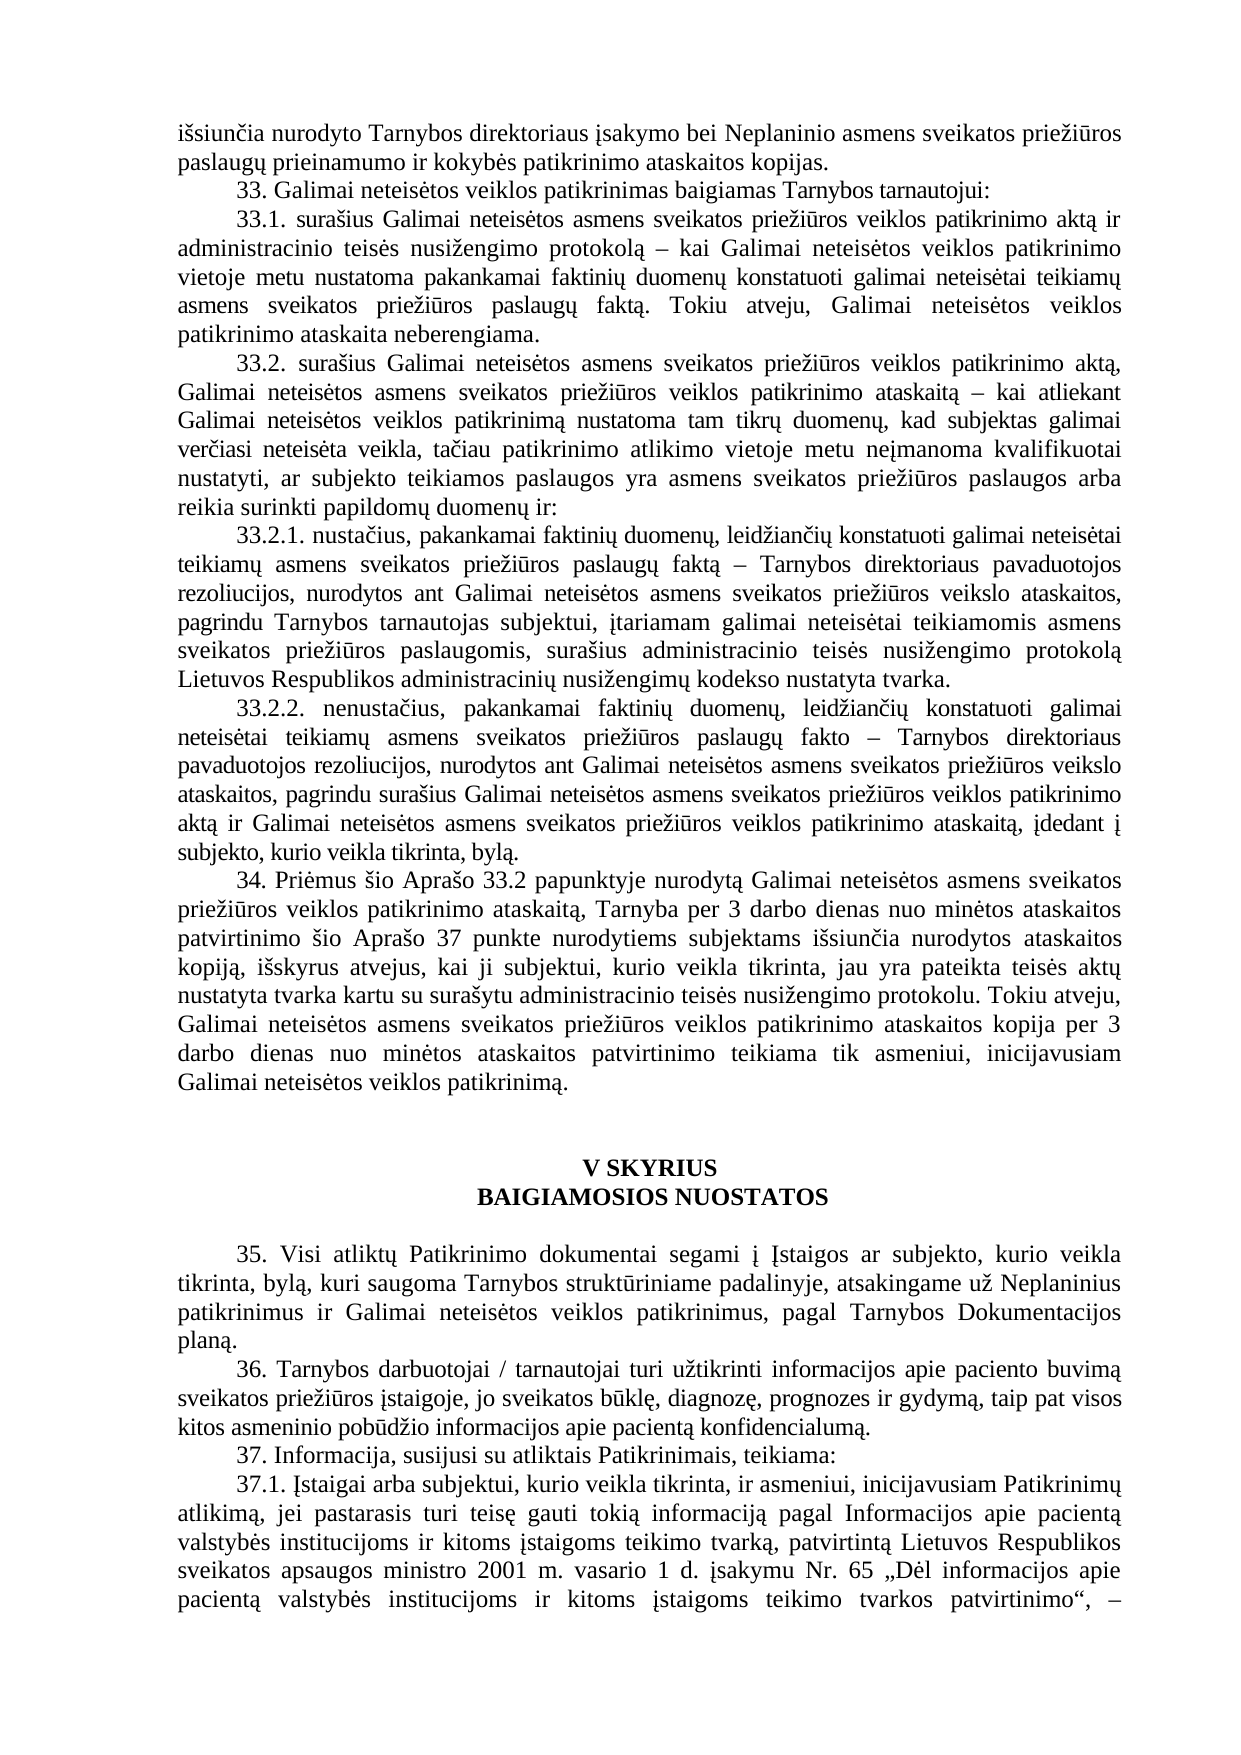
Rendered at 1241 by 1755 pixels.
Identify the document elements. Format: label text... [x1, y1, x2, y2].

text 33. Galimai neteisėtos veiklos patikrinimas baigiamas Tarnybos tarnautojui: [177, 176, 1122, 204]
text 33.2. surašius Galimai neteisėtos asmens sveikatos priežiūros veiklos patikrinimo aktą, Galimai neteisėtos asmens sveikatos priežiūros veiklos patikrinimo ataskaitą – kai atliekant Galimai neteisėtos veiklos patikrinimą nustatoma tam tikrų duomenų, kad subjektas galimai verčiasi neteisėta veikla, tačiau patikrinimo atlikimo vietoje metu neįmanoma kvalifikuotai nustatyti, ar subjekto teikiamos paslaugos yra asmens sveikatos priežiūros paslaugos arba reikia surinkti papildomų duomenų ir: [177, 348, 1122, 521]
text BAIGIAMOSIOS NUOSTATOS [177, 1182, 1122, 1211]
text 33.1. surašius Galimai neteisėtos asmens sveikatos priežiūros veiklos patikrinimo aktą ir administracinio teisės nusižengimo protokolą – kai Galimai neteisėtos veiklos patikrinimo vietoje metu nustatoma pakankamai faktinių duomenų konstatuoti galimai neteisėtai teikiamų asmens sveikatos priežiūros paslaugų faktą. Tokiu atveju, Galimai neteisėtos veiklos patikrinimo ataskaita neberengiama. [177, 204, 1122, 348]
text 37.1. Įstaigai arba subjektui, kurio veikla tikrinta, ir asmeniui, inicijavusiam Patikrinimų atlikimą, jei pastarasis turi teisę gauti tokią informaciją pagal Informacijos apie pacientą valstybės institucijoms ir kitoms įstaigoms teikimo tvarką, patvirtintą Lietuvos Respublikos sveikatos apsaugos ministro 2001 m. vasario 1 d. įsakymu Nr. 65 „Dėl informacijos apie pacientą valstybės institucijoms ir kitoms įstaigoms teikimo tvarkos patvirtinimo“, – [177, 1469, 1122, 1613]
text 34. Priėmus šio Aprašo 33.2 papunktyje nurodytą Galimai neteisėtos asmens sveikatos priežiūros veiklos patikrinimo ataskaitą, Tarnyba per 3 darbo dienas nuo minėtos ataskaitos patvirtinimo šio Aprašo 37 punkte nurodytiems subjektams išsiunčia nurodytos ataskaitos kopiją, išskyrus atvejus, kai ji subjektui, kurio veikla tikrinta, jau yra pateikta teisės aktų nustatyta tvarka kartu su surašytu administracinio teisės nusižengimo protokolu. Tokiu atveju, Galimai neteisėtos asmens sveikatos priežiūros veiklos patikrinimo ataskaitos kopija per 3 darbo dienas nuo minėtos ataskaitos patvirtinimo teikiama tik asmeniui, inicijavusiam Galimai neteisėtos veiklos patikrinimą. [177, 866, 1122, 1096]
text 35. Visi atliktų Patikrinimo dokumentai segami į Įstaigos ar subjekto, kurio veikla tikrinta, bylą, kuri saugoma Tarnybos struktūriniame padalinyje, atsakingame už Neplaninius patikrinimus ir Galimai neteisėtos veiklos patikrinimus, pagal Tarnybos Dokumentacijos planą. [177, 1239, 1122, 1354]
text 33.2.2. nenustačius, pakankamai faktinių duomenų, leidžiančių konstatuoti galimai neteisėtai teikiamų asmens sveikatos priežiūros paslaugų fakto – Tarnybos direktoriaus pavaduotojos rezoliucijos, nurodytos ant Galimai neteisėtos asmens sveikatos priežiūros veikslo ataskaitos, pagrindu surašius Galimai neteisėtos asmens sveikatos priežiūros veiklos patikrinimo aktą ir Galimai neteisėtos asmens sveikatos priežiūros veiklos patikrinimo ataskaitą, įdedant į subjekto, kurio veikla tikrinta, bylą. [177, 693, 1122, 866]
text 37. Informacija, susijusi su atliktais Patikrinimais, teikiama: [177, 1441, 1122, 1469]
text 36. Tarnybos darbuotojai / tarnautojai turi užtikrinti informacijos apie paciento buvimą sveikatos priežiūros įstaigoje, jo sveikatos būklę, diagnozę, prognozes ir gydymą, taip pat visos kitos asmeninio pobūdžio informacijos apie pacientą konfidencialumą. [177, 1354, 1122, 1441]
text V SKYRIUS [177, 1153, 1122, 1182]
text 33.2.1. nustačius, pakankamai faktinių duomenų, leidžiančių konstatuoti galimai neteisėtai teikiamų asmens sveikatos priežiūros paslaugų faktą – Tarnybos direktoriaus pavaduotojos rezoliucijos, nurodytos ant Galimai neteisėtos asmens sveikatos priežiūros veikslo ataskaitos, pagrindu Tarnybos tarnautojas subjektui, įtariamam galimai neteisėtai teikiamomis asmens sveikatos priežiūros paslaugomis, surašius administracinio teisės nusižengimo protokolą Lietuvos Respublikos administracinių nusižengimų kodekso nustatyta tvarka. [177, 521, 1122, 693]
text išsiunčia nurodyto Tarnybos direktoriaus įsakymo bei Neplaninio asmens sveikatos priežiūros paslaugų prieinamumo ir kokybės patikrinimo ataskaitos kopijas. [177, 118, 1122, 176]
